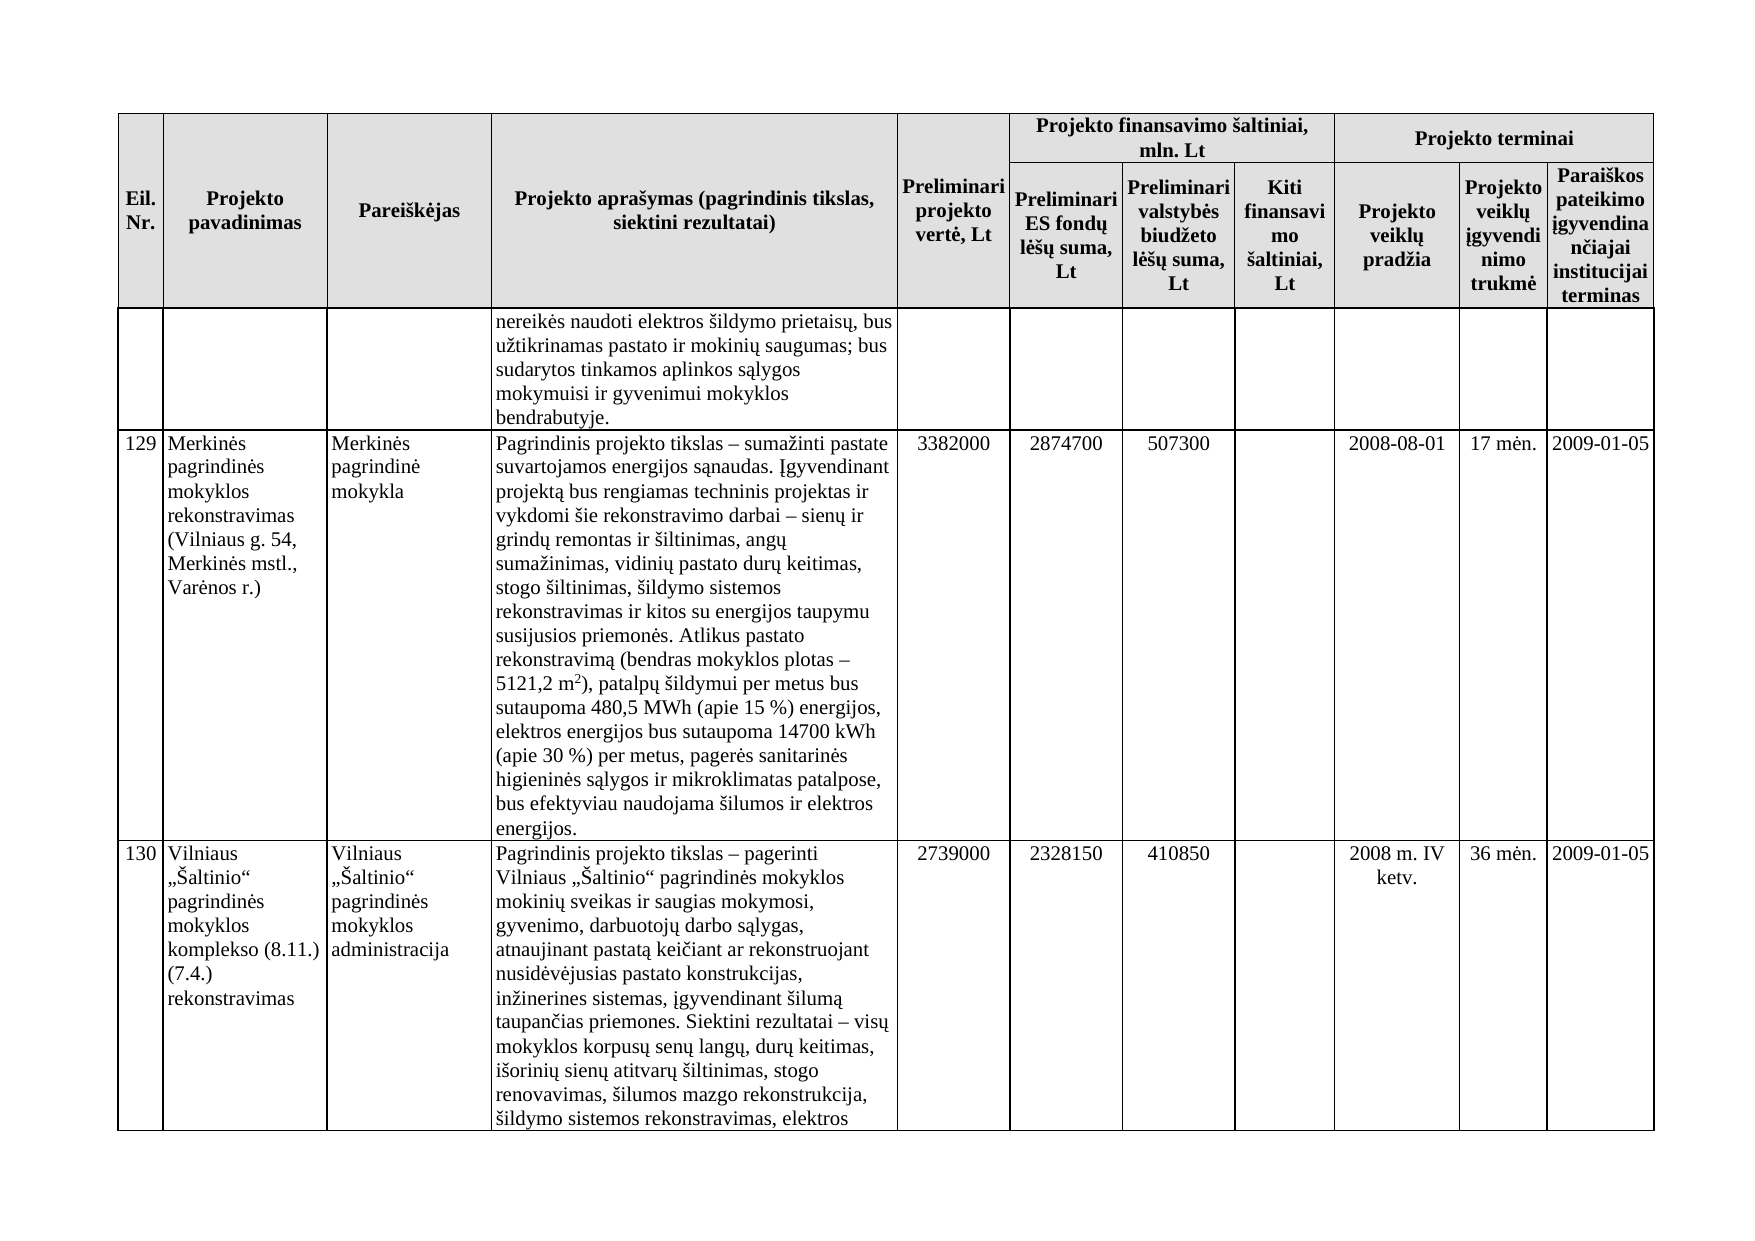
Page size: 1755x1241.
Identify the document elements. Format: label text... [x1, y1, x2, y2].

table_cell 2008 m. IV ketv. [1335, 841, 1459, 1130]
table_cell Merkinės pagrindinės mokyklos rekonstravimas (Vilniaus g. 54, Merkinės mstl., Varėnos r.) [164, 431, 326, 839]
table_cell Paraiškos pateikimo įgyvendinančiajai institucijai terminas [1548, 163, 1653, 307]
table_cell Pagrindinis projekto tikslas – pagerinti Vilniaus „Šaltinio“ pagrindinės mokyklos mokinių sveikas ir saugias mokymosi, gyvenimo, darbuotojų darbo sąlygas, atnaujinant pastatą keičiant ar rekonstruojant nusidėvėjusias pastato konstrukcijas, inžinerines sistemas, įgyvendinant šilumą taupančias priemones. Siektini rezultatai – visų mokyklos korpusų senų langų, durų keitimas, išorinių sienų atitvarų šiltinimas, stogo renovavimas, šilumos mazgo rekonstrukcija, šildymo sistemos rekonstravimas, elektros [492, 841, 897, 1130]
table_cell nereikės naudoti elektros šildymo prietaisų, bus užtikrinamas pastato ir mokinių saugumas; bus sudarytos tinkamos aplinkos sąlygos mokymuisi ir gyvenimui mokyklos bendrabutyje. [492, 309, 897, 429]
table_cell 2008-08-01 [1335, 431, 1459, 839]
table_cell 17 mėn. [1460, 431, 1546, 839]
table_cell 130 [119, 841, 162, 1130]
table_cell 3382000 [898, 431, 1009, 839]
table_header Preliminari projekto vertė, Lt [898, 114, 1009, 307]
table_header Projekto terminai [1335, 114, 1653, 162]
table_header Projekto finansavimo šaltiniai, mln. Lt [1010, 114, 1334, 162]
table_cell Pagrindinis projekto tikslas – sumažinti pastate suvartojamos energijos sąnaudas. Įgyvendinant projektą bus rengiamas techninis projektas ir vykdomi šie rekonstravimo darbai – sienų ir grindų remontas ir šiltinimas, angų sumažinimas, vidinių pastato durų keitimas, stogo šiltinimas, šildymo sistemos rekonstravimas ir kitos su energijos taupymu susijusios priemonės. Atlikus pastato rekonstravimą (bendras mokyklos plotas – 5121,2 m2), patalpų šildymui per metus bus sutaupoma 480,5 MWh (apie 15 %) energijos, elektros energijos bus sutaupoma 14700 kWh (apie 30 %) per metus, pagerės sanitarinės higieninės sąlygos ir mikroklimatas patalpose, bus efektyviau naudojama šilumos ir elektros energijos. [492, 431, 897, 839]
table_cell [1236, 431, 1334, 839]
table_cell Merkinės pagrindinė mokykla [328, 431, 491, 839]
table_cell 36 mėn. [1460, 841, 1546, 1130]
table_cell [328, 309, 491, 429]
table_cell Kiti finansavimo šaltiniai, Lt [1235, 163, 1334, 307]
table_header Projekto aprašymas (pagrindinis tikslas, siektini rezultatai) [492, 114, 897, 307]
table_cell [1335, 309, 1459, 429]
table_cell [164, 309, 326, 429]
table_cell 507300 [1123, 431, 1234, 839]
table_header Projekto pavadinimas [164, 114, 327, 307]
table_cell [1236, 309, 1334, 429]
table_header Eil. Nr. [119, 114, 163, 307]
table_cell Projekto veiklų įgyvendinimo trukmė [1460, 163, 1547, 307]
table_cell 2874700 [1011, 431, 1122, 839]
table_cell [1011, 309, 1122, 429]
table_cell Vilniaus „Šaltinio“ pagrindinės mokyklos komplekso (8.11.) (7.4.) rekonstravimas [164, 841, 326, 1130]
table_cell 2009-01-05 [1548, 431, 1653, 839]
table_cell 2328150 [1011, 841, 1122, 1130]
table_cell [1460, 309, 1546, 429]
table_cell 129 [119, 431, 162, 839]
table_cell Preliminari ES fondų lėšų suma, Lt [1010, 163, 1122, 307]
table_cell [1548, 309, 1653, 429]
table_cell [119, 309, 162, 429]
table_cell [1123, 309, 1234, 429]
table_cell [898, 309, 1009, 429]
table_cell [1236, 841, 1334, 1130]
table_cell 410850 [1123, 841, 1234, 1130]
table_cell Vilniaus „Šaltinio“ pagrindinės mokyklos administracija [328, 841, 491, 1130]
table_cell 2739000 [898, 841, 1009, 1130]
table_header Pareiškėjas [328, 114, 491, 307]
table_cell Projekto veiklų pradžia [1335, 163, 1459, 307]
table_cell Preliminari valstybės biudžeto lėšų suma, Lt [1123, 163, 1234, 307]
table_cell 2009-01-05 [1548, 841, 1653, 1130]
